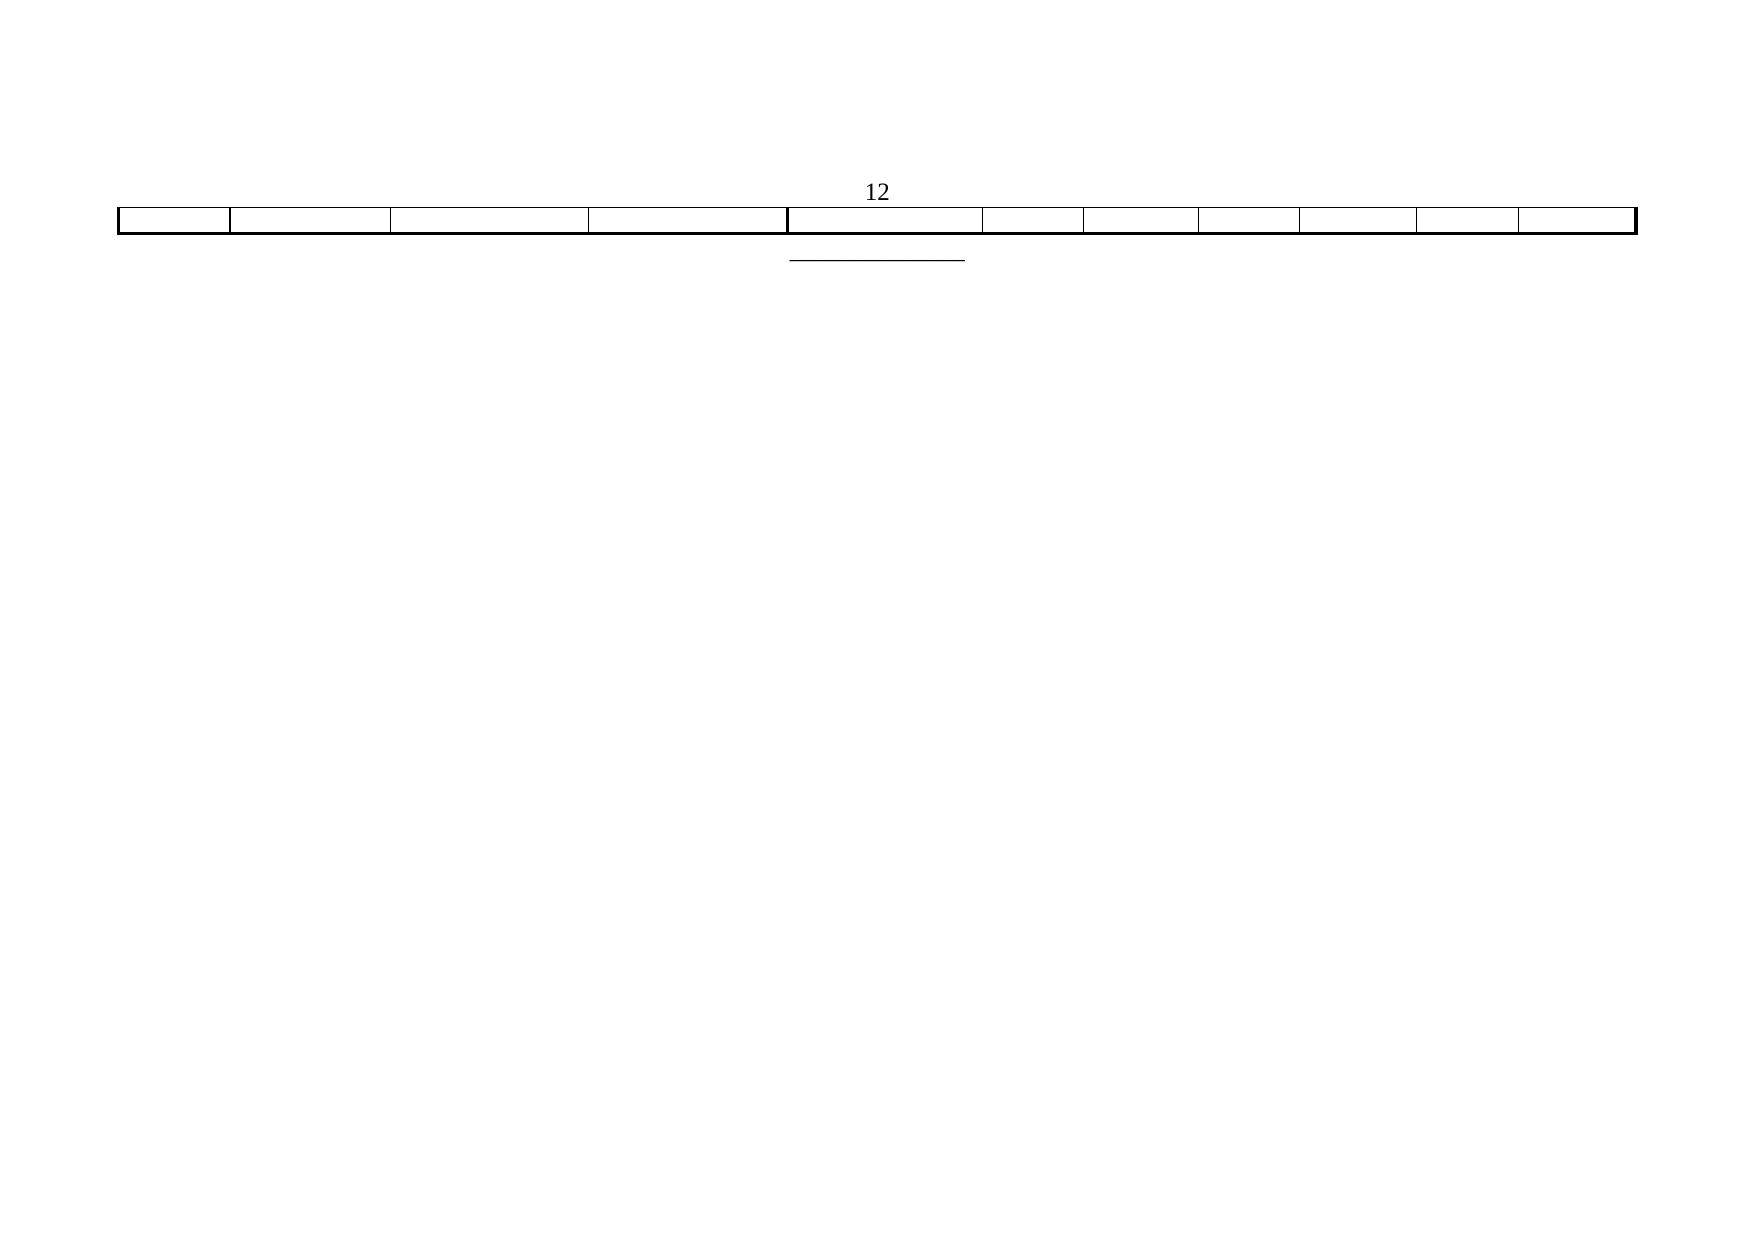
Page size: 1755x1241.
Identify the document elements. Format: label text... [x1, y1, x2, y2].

table_cell [1199, 208, 1299, 232]
table_cell [231, 208, 390, 232]
table_cell [1519, 208, 1634, 232]
table_cell [983, 208, 1083, 232]
table_cell [1300, 208, 1416, 232]
text ______________ [118, 235, 1636, 264]
table_cell [789, 208, 982, 232]
table_cell [1417, 208, 1518, 232]
table_cell [120, 208, 229, 232]
table_cell [1084, 208, 1198, 232]
table_cell [589, 208, 786, 232]
table_cell [391, 208, 588, 232]
